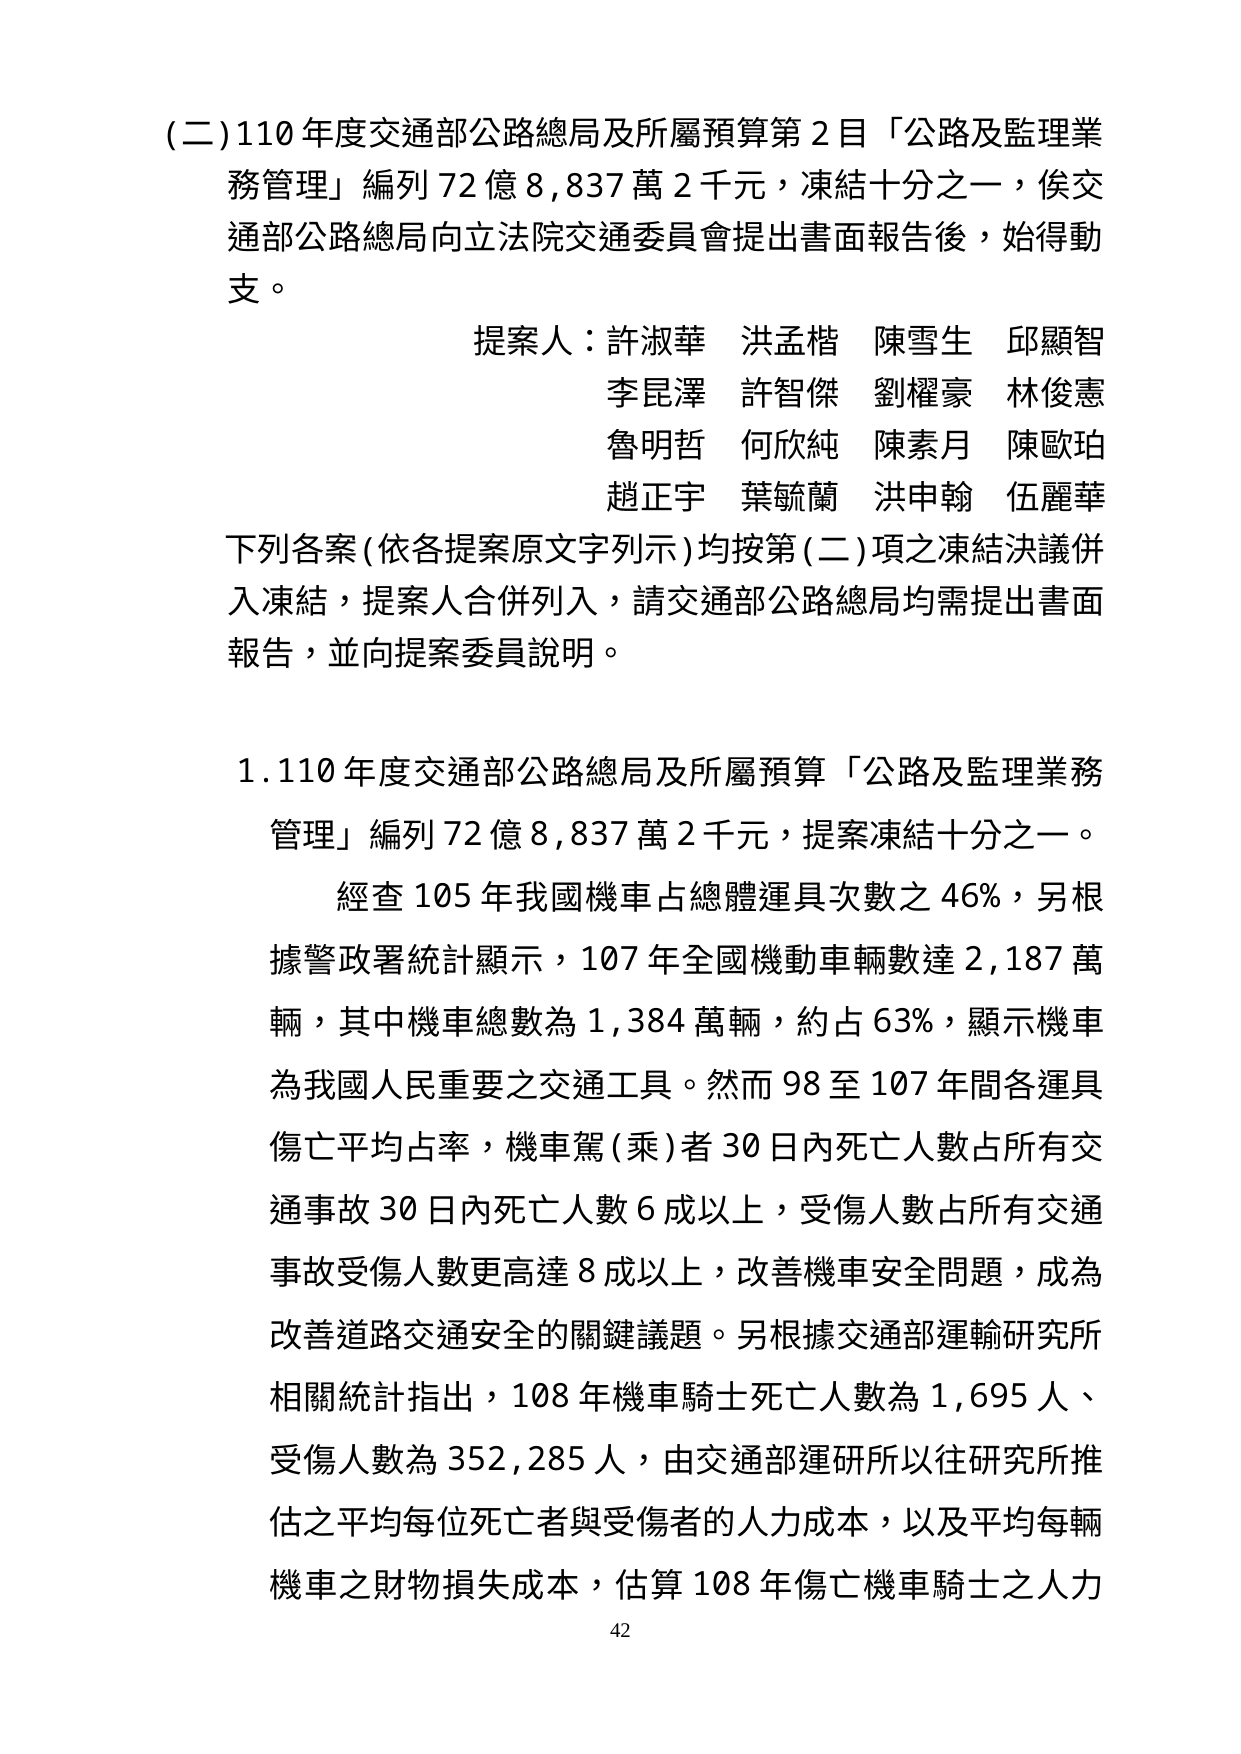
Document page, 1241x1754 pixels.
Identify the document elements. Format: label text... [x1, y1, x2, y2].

text 經查105年我國機車占總體運具次數之46%，另根據警政署統計顯示，107年全國機動車輛數達2,187萬輛，其中機車總數為1,384萬輛，約占63%，顯示機車為我國人民重要之交通工具。然而98至107年間各運具傷亡平均占率，機車駕(乘)者30日內死亡人數占所有交通事故30日內死亡人數6成以上，受傷人數占所有交通事故受傷人數更高達8成以上，改善機車安全問題，成為改善道路交通安全的關鍵議題。另根據交通部運輸研究所相關統計指出，108年機車騎士死亡人數為1,695人、受傷人數為352,285人，由交通部運研所以往研究所推估之平均每位死亡者與受傷者的人力成本，以及平均每輛機車之財物損失成本，估算108年傷亡機車騎士之人力成本及財物損失成本總計為5,163億2,800萬元，也就是單以108年傷亡機車騎士之交通事故成本約占GDP的2.73%，顯見機車相關意外事故對我國社會經濟損失帶來重大影響。而根據交通部2020年版運輸政策白皮書分析我國交通意外死亡分布集高度中在24歲以下，另一高峰為65歲以上老年人，從交通意外的事由均以機車意外為主，交通意外死傷加劇少子化衝擊，並讓高齡者難以終老。進一步分析，機車族在死亡事故與受傷事故上，第一當事人比例為6成3與4成1，亦即機車族之死傷意外，仍有4到6成是來自他人或外在問題所導致，因此於未來考照與訓練方向，除既有之技術考驗與法規熟悉，亦應納入對應外在因素之防禦駕駛、注意力測試等並考量年少者之衝動駕駛與高齡駕駛之議題，以減少外在威脅所造成之死傷事故。是以，公路總局於110年度預計辦理「公路及監理業務管理」，應針對當前機車駕照制度具體提出改善措施，並會同交通部道路交通安全督導委員會、內政部警政署等相關單位與民間團體、專家學者，參考國際經驗，如澳洲全面實施分級學習駕照，或日本駕訓班高標準考照等措施，優化我國考照制度，增進國人交通安全，爰此，凍結十分之一，俟交通部公路總局提出相關改善規劃，向立法院交通委員會提出書面報告後，始得動支。【10】 [269, 853, 1104, 1603]
text 提案人：許淑華 洪孟楷 陳雪生 邱顯智 李昆澤 許智傑 劉櫂豪 林俊憲 魯明哲 何欣純 陳素月 陳歐珀 趙正宇 葉毓蘭 洪申翰 伍麗華 [473, 312, 1117, 520]
text (二)110年度交通部公路總局及所屬預算第2目「公路及監理業務管理」編列72億8,837萬2千元，凍結十分之一，俟交通部公路總局向立法院交通委員會提出書面報告後，始得動支。 [161, 103, 1104, 312]
text 下列各案(依各提案原文字列示)均按第(二)項之凍結決議併入凍結，提案人合併列入，請交通部公路總局均需提出書面報告，並向提案委員說明。 [224, 520, 1104, 676]
text 1.110年度交通部公路總局及所屬預算「公路及監理業務管理」編列72億8,837萬2千元，提案凍結十分之一。 [236, 728, 1104, 853]
